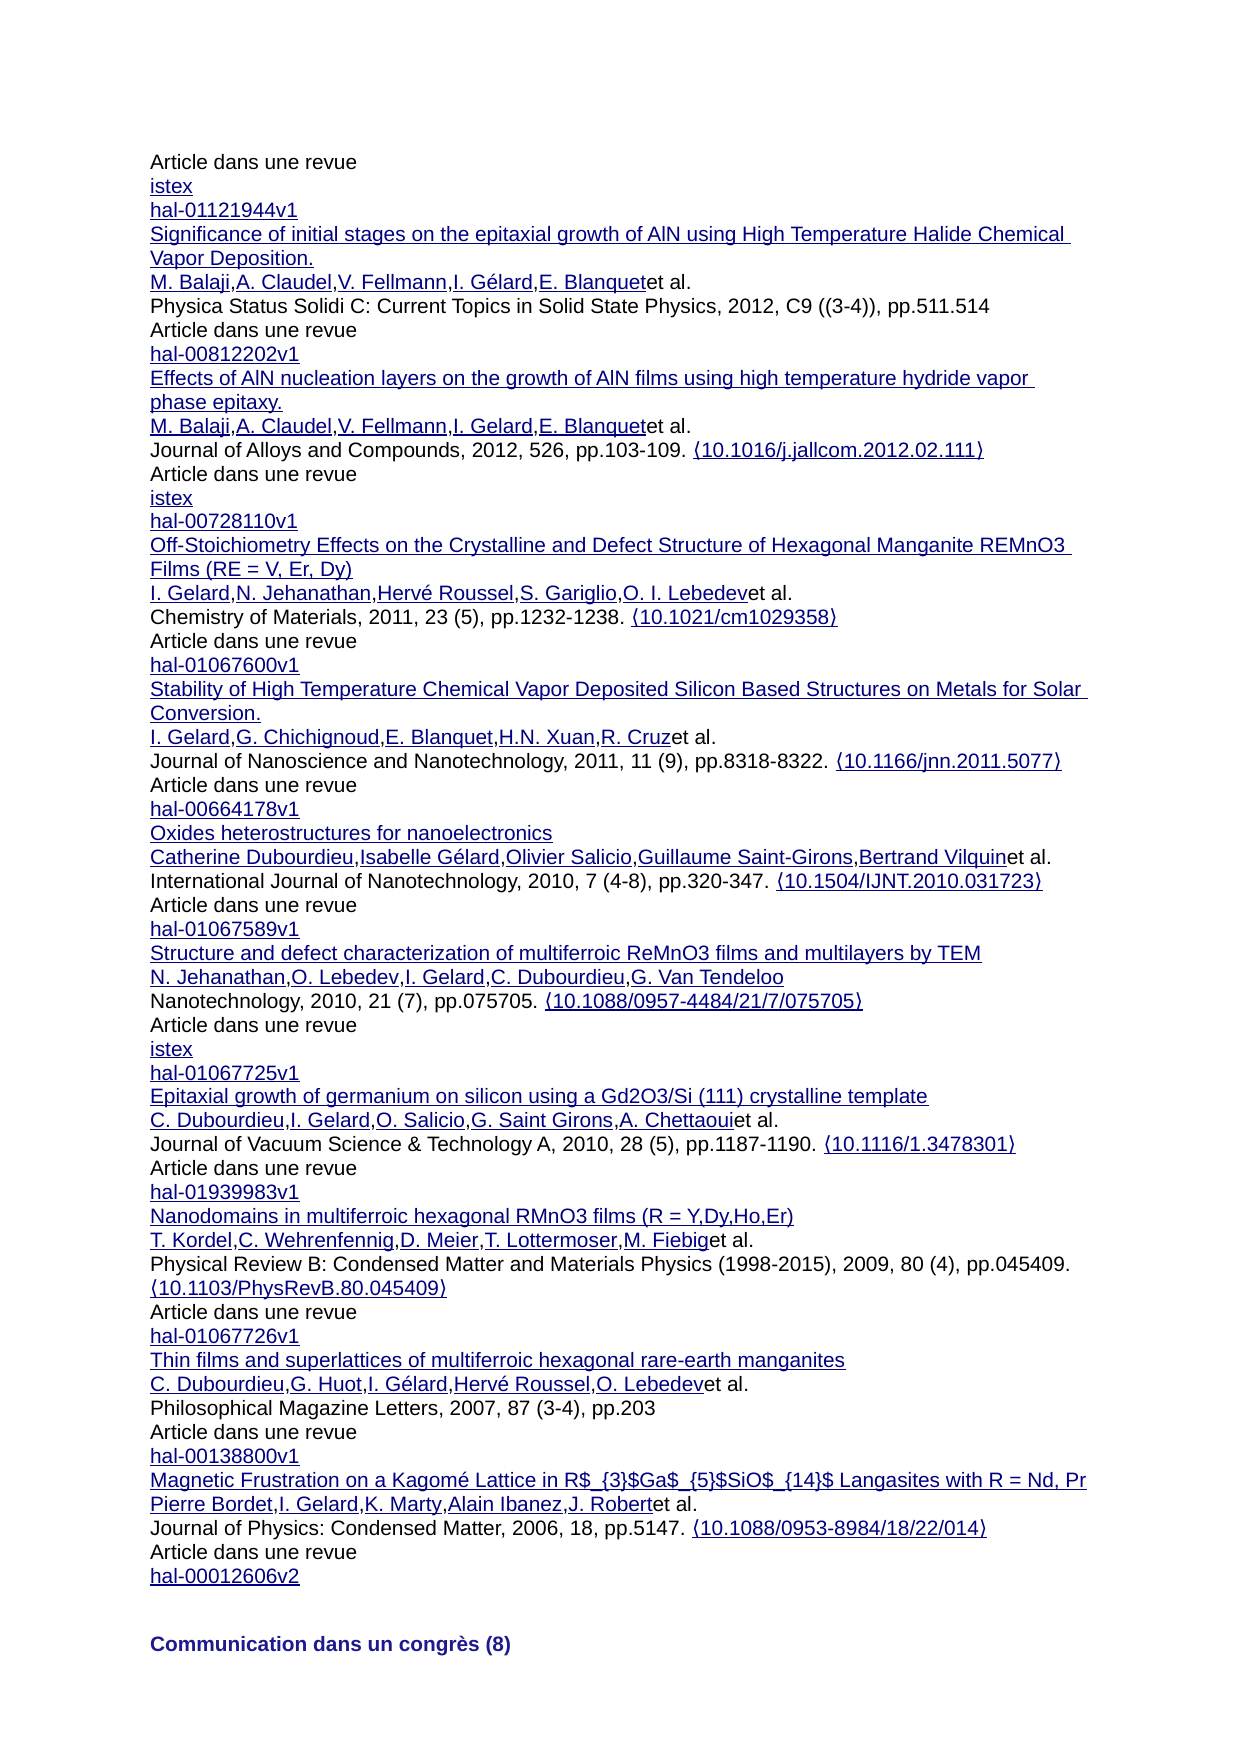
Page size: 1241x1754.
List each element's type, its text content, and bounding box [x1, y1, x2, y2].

table_cell Article dans une revue istex hal-01121944v1 [150, 150, 1090, 222]
table_cell Off-Stoichiometry Effects on the Crystalline and Defect Structure of Hexagonal Manganite REMnO3 Films (RE = V, Er, Dy) I. Gelard,N. Jehanathan,Hervé Roussel,S. Gariglio,O. I. Lebedevet al. Chemistry of Materials, 2011, 23 (5), pp.1232-1238. ⟨10.1021/cm1029358⟩ Article dans une revue hal-01067600v1 [150, 533, 1090, 677]
table_cell Stability of High Temperature Chemical Vapor Deposited Silicon Based Structures on Metals for Solar Conversion. I. Gelard,G. Chichignoud,E. Blanquet,H.N. Xuan,R. Cruzet al. Journal of Nanoscience and Nanotechnology, 2011, 11 (9), pp.8318-8322. ⟨10.1166/jnn.2011.5077⟩ Article dans une revue hal-00664178v1 [150, 677, 1090, 821]
table_cell Thin films and superlattices of multiferroic hexagonal rare-earth manganites C. Dubourdieu,G. Huot,I. Gélard,Hervé Roussel,O. Lebedevet al. Philosophical Magazine Letters, 2007, 87 (3-4), pp.203 Article dans une revue hal-00138800v1 [150, 1348, 1090, 1468]
table_cell Oxides heterostructures for nanoelectronics Catherine Dubourdieu,Isabelle Gélard,Olivier Salicio,Guillaume Saint-Girons,Bertrand Vilquinet al. International Journal of Nanotechnology, 2010, 7 (4-8), pp.320-347. ⟨10.1504/IJNT.2010.031723⟩ Article dans une revue hal-01067589v1 [150, 821, 1090, 941]
table_cell Epitaxial growth of germanium on silicon using a Gd2O3/Si (111) crystalline template C. Dubourdieu,I. Gelard,O. Salicio,G. Saint Girons,A. Chettaouiet al. Journal of Vacuum Science & Technology A, 2010, 28 (5), pp.1187-1190. ⟨10.1116/1.3478301⟩ Article dans une revue hal-01939983v1 [150, 1084, 1090, 1204]
table_cell Nanodomains in multiferroic hexagonal RMnO3 films (R = Y,Dy,Ho,Er) T. Kordel,C. Wehrenfennig,D. Meier,T. Lottermoser,M. Fiebiget al. Physical Review B: Condensed Matter and Materials Physics (1998-2015), 2009, 80 (4), pp.045409. ⟨10.1103/PhysRevB.80.045409⟩ Article dans une revue hal-01067726v1 [150, 1204, 1090, 1348]
table_cell Structure and defect characterization of multiferroic ReMnO3 films and multilayers by TEM N. Jehanathan,O. Lebedev,I. Gelard,C. Dubourdieu,G. Van Tendeloo Nanotechnology, 2010, 21 (7), pp.075705. ⟨10.1088/0957-4484/21/7/075705⟩ Article dans une revue istex hal-01067725v1 [150, 941, 1090, 1084]
table_cell Magnetic Frustration on a Kagomé Lattice in R$_{3}$Ga$_{5}$SiO$_{14}$ Langasites with R = Nd, Pr Pierre Bordet,I. Gelard,K. Marty,Alain Ibanez,J. Robertet al. Journal of Physics: Condensed Matter, 2006, 18, pp.5147. ⟨10.1088/0953-8984/18/22/014⟩ Article dans une revue hal-00012606v2 [150, 1468, 1090, 1587]
table_cell Significance of initial stages on the epitaxial growth of AlN using High Temperature Halide Chemical Vapor Deposition. M. Balaji,A. Claudel,V. Fellmann,I. Gélard,E. Blanquetet al. Physica Status Solidi C: Current Topics in Solid State Physics, 2012, C9 ((3-4)), pp.511.514 Article dans une revue hal-00812202v1 [150, 222, 1090, 366]
subtitle Communication dans un congrès (8) [150, 1632, 1090, 1656]
table_cell Effects of AlN nucleation layers on the growth of AlN films using high temperature hydride vapor phase epitaxy. M. Balaji,A. Claudel,V. Fellmann,I. Gelard,E. Blanquetet al. Journal of Alloys and Compounds, 2012, 526, pp.103-109. ⟨10.1016/j.jallcom.2012.02.111⟩ Article dans une revue istex hal-00728110v1 [150, 366, 1090, 533]
